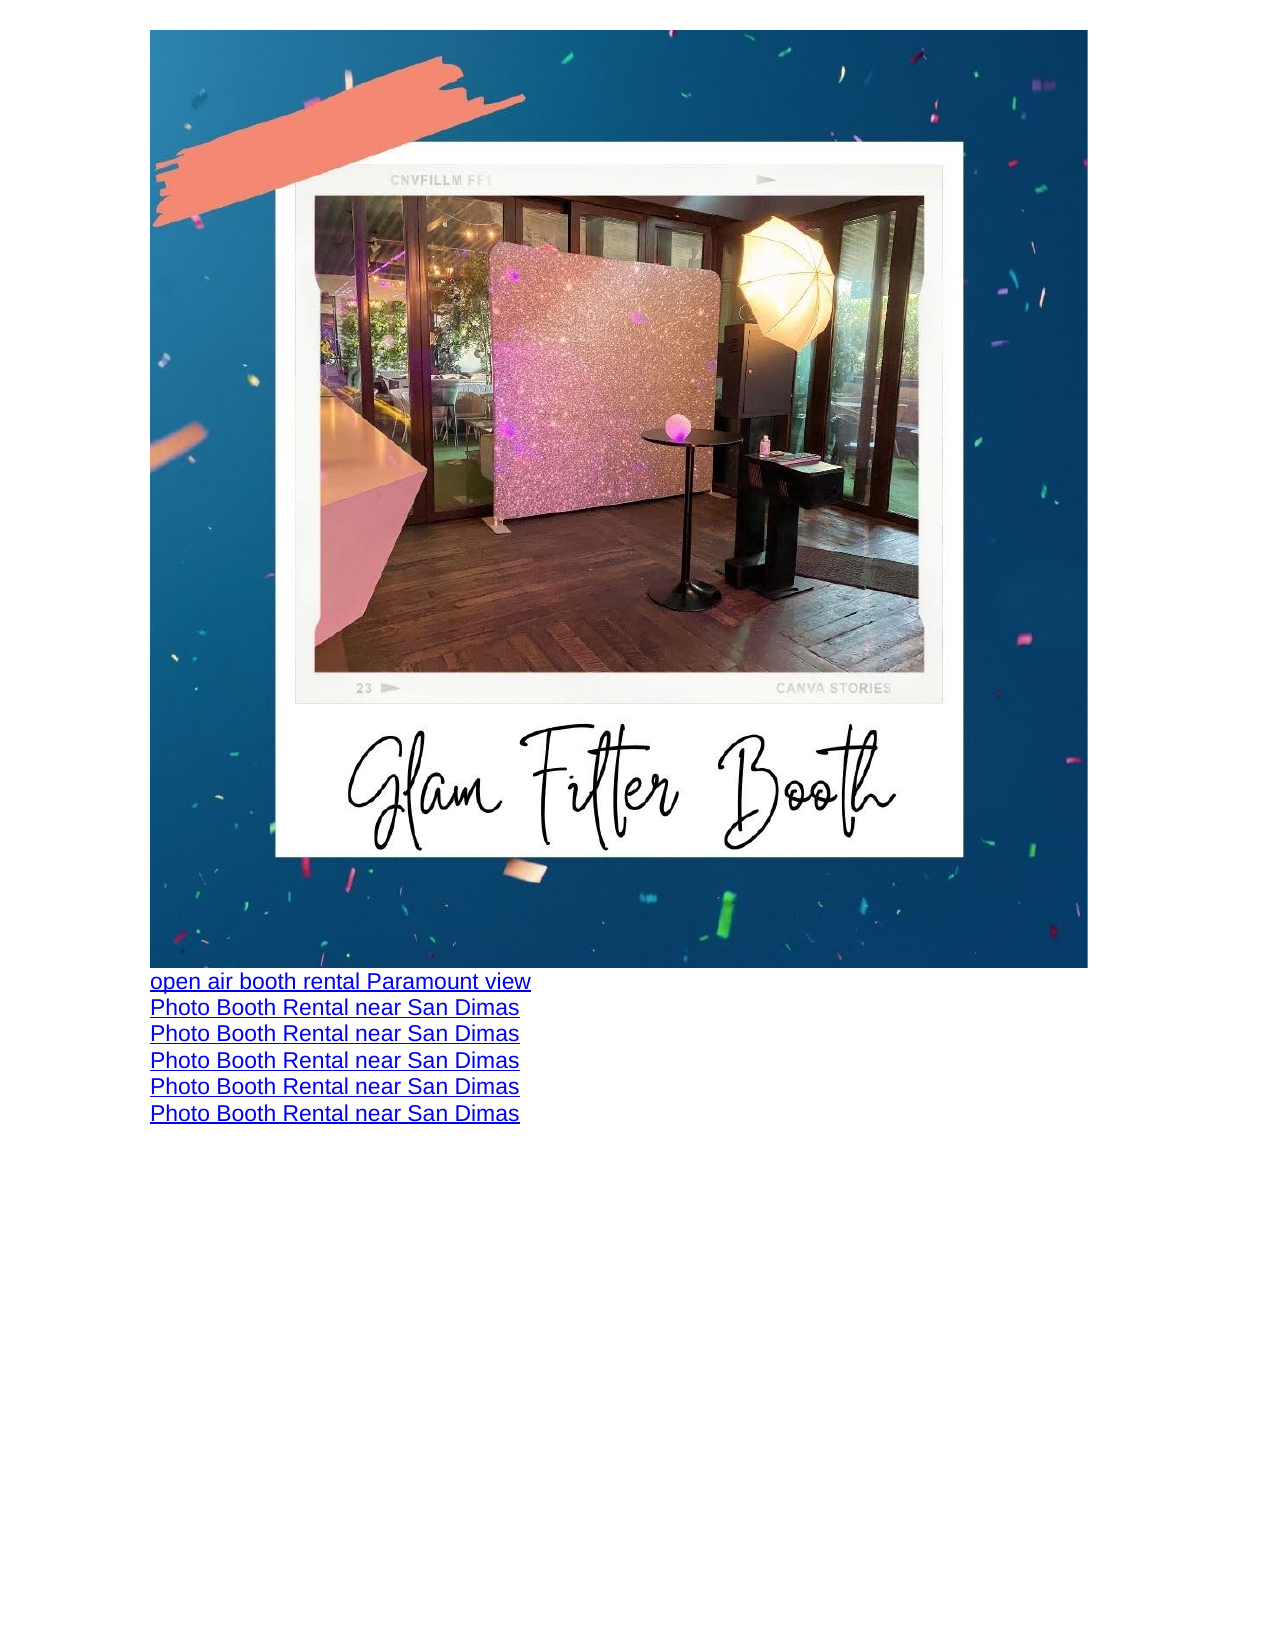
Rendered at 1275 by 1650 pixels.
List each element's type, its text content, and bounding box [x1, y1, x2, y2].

text Photo Booth Rental near San Dimas [150, 1020, 1125, 1047]
text Photo Booth Rental near San Dimas [150, 1073, 1125, 1099]
text open air booth rental Paramount view [150, 968, 1125, 994]
text Photo Booth Rental near San Dimas [150, 1099, 1125, 1126]
picture [150, 30, 1088, 968]
text Photo Booth Rental near San Dimas [150, 994, 1125, 1020]
text Photo Booth Rental near San Dimas [150, 1047, 1125, 1073]
